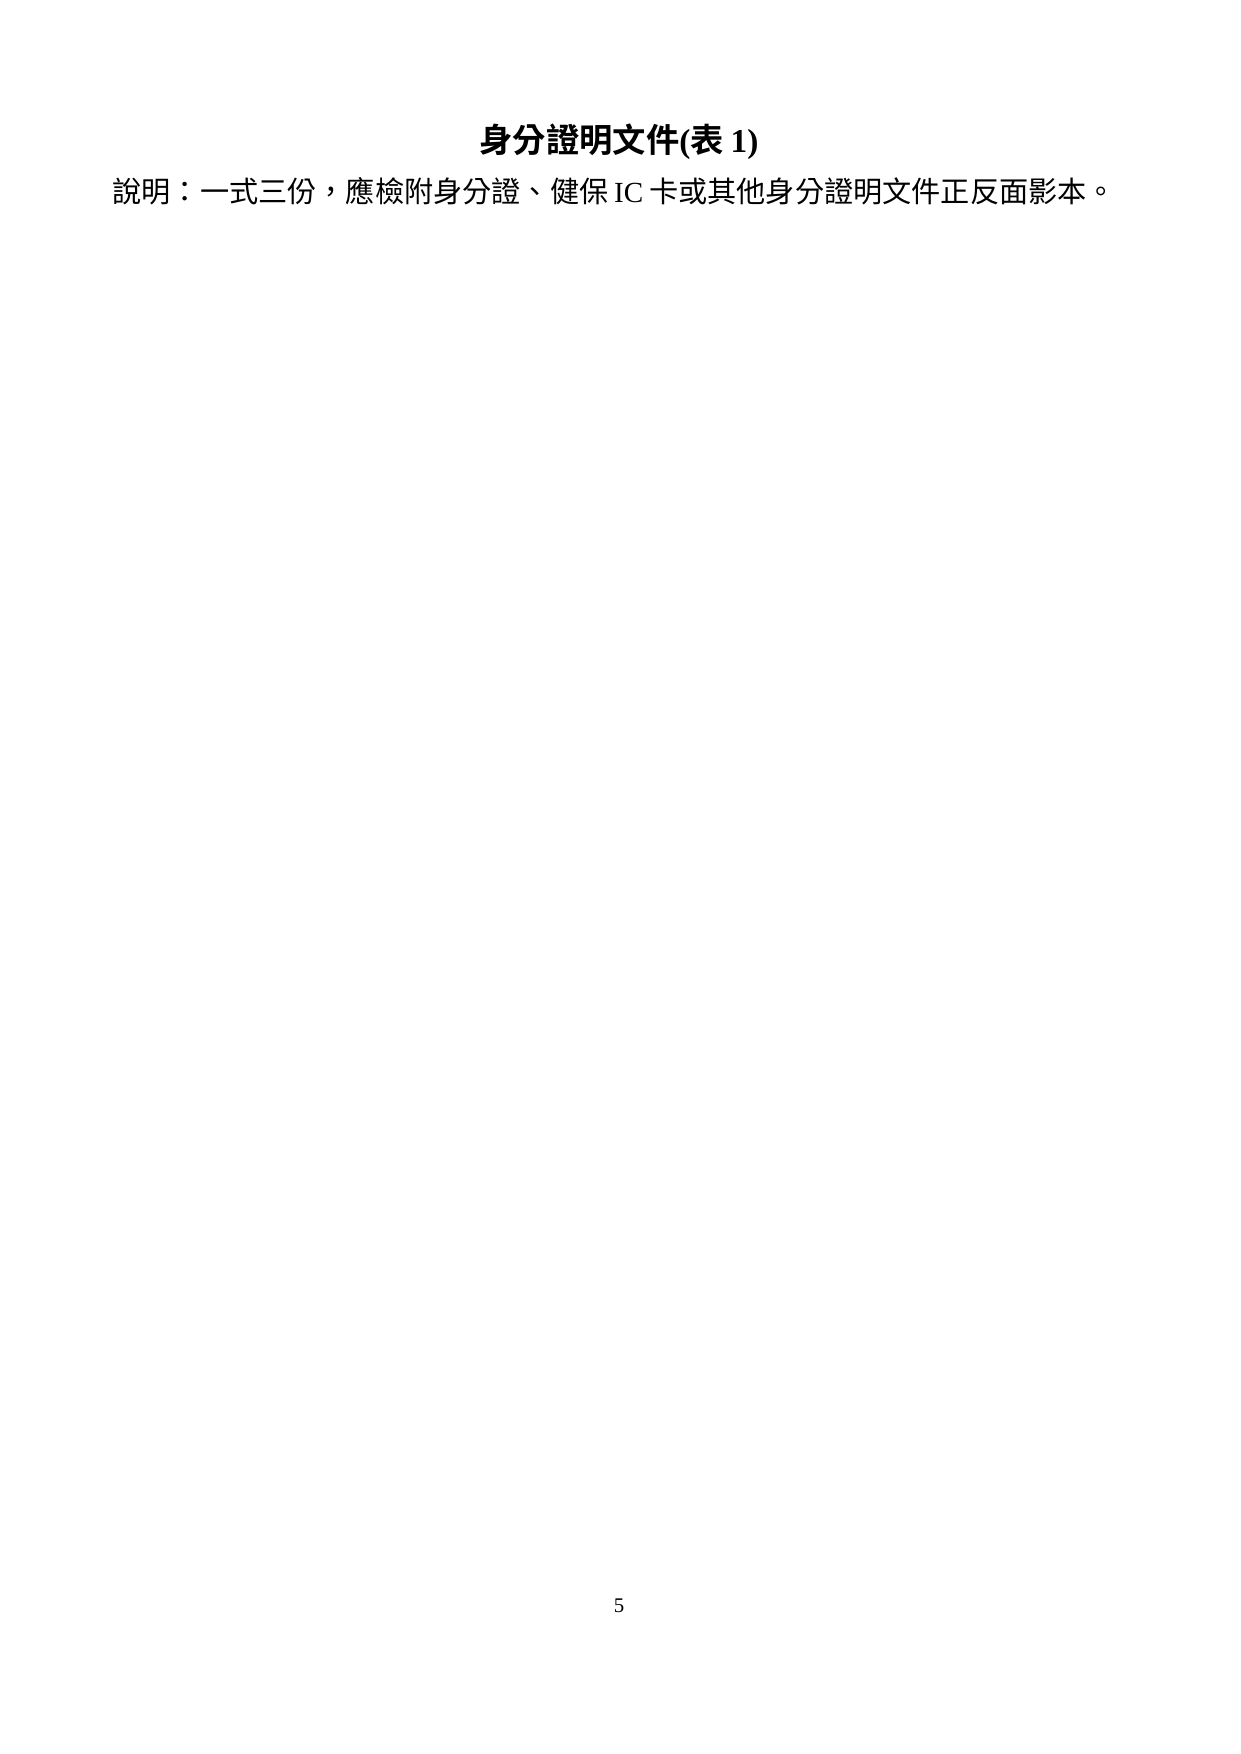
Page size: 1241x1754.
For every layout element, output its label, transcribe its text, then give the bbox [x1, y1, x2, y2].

text 說明：一式三份，應檢附身分證、健保IC卡或其他身分證明文件正反面影本。 [112, 162, 1125, 212]
text 身分證明文件(表1) [112, 112, 1125, 162]
